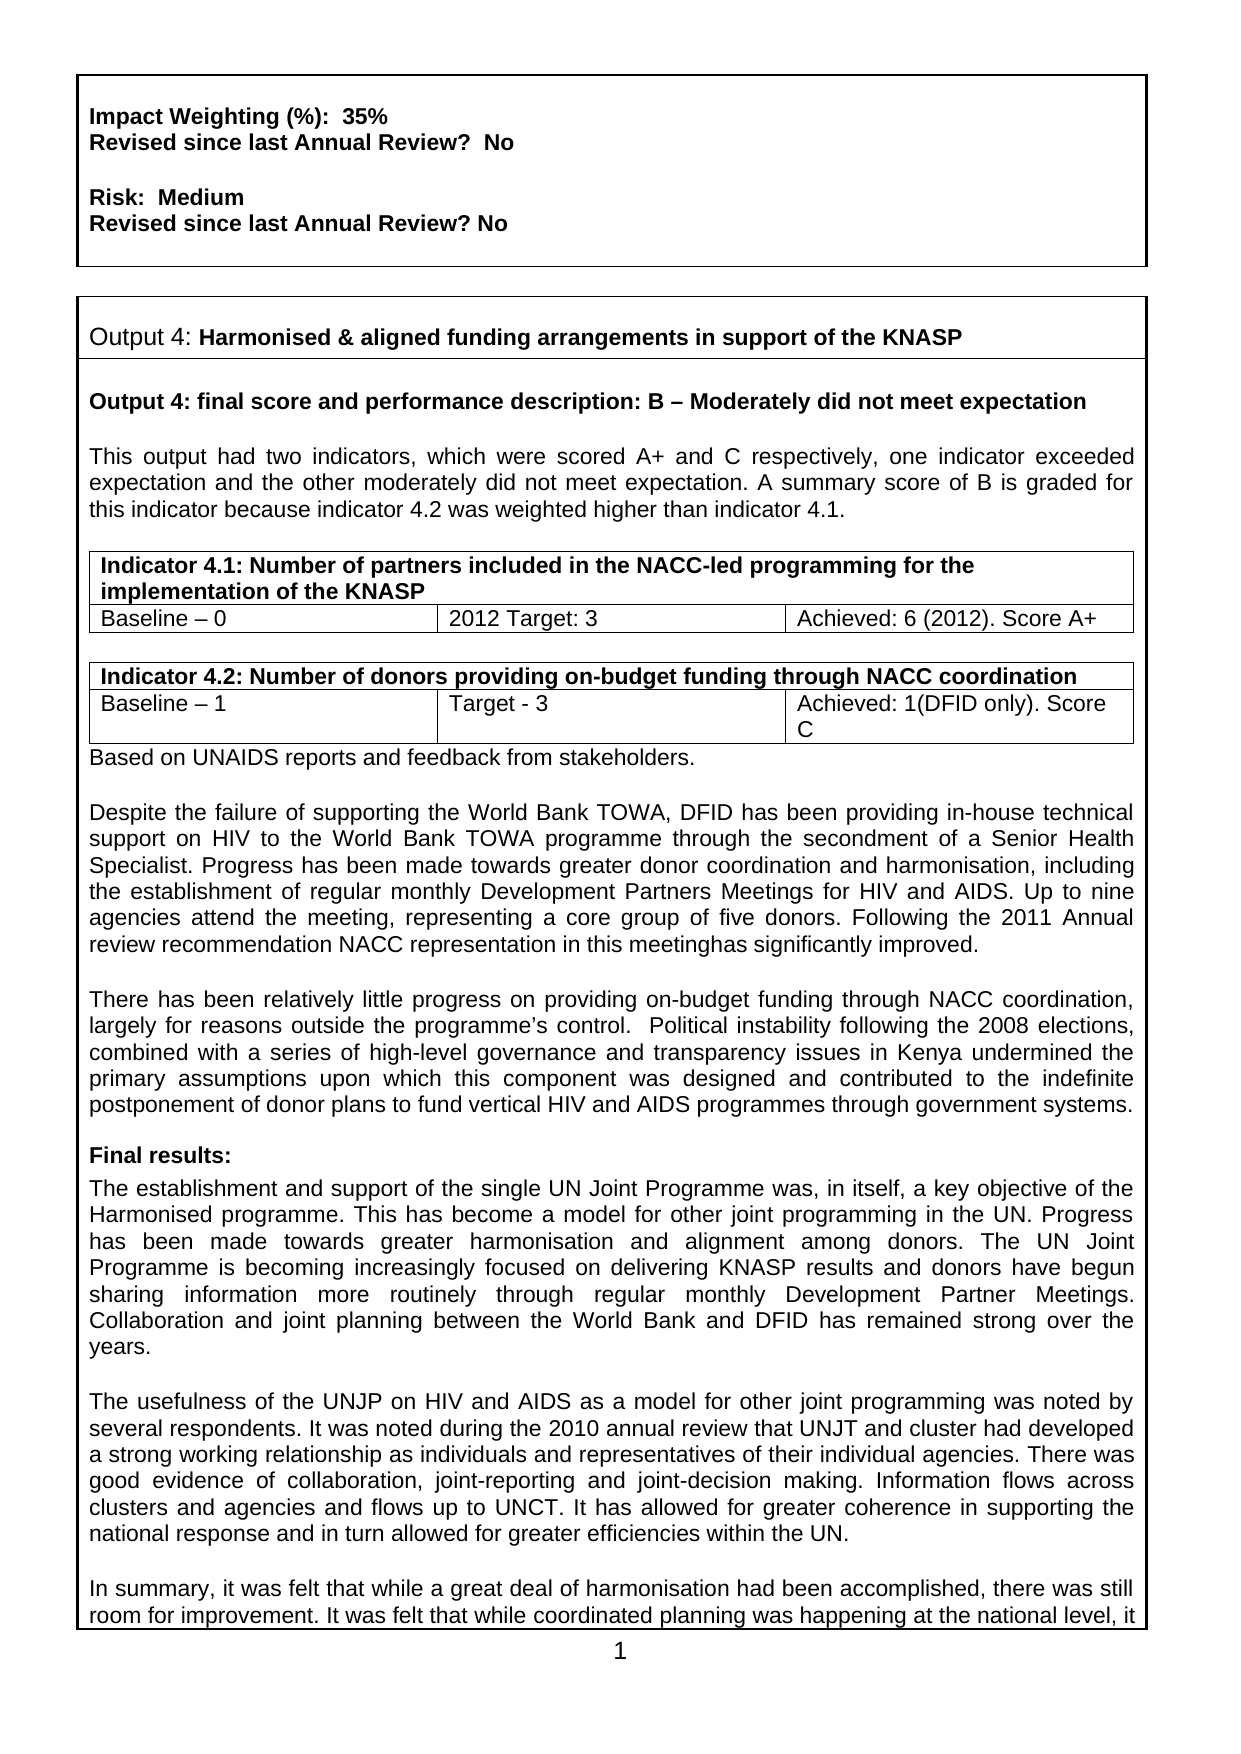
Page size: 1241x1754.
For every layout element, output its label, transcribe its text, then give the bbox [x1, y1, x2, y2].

table_cell 2012 Target: 3 [438, 605, 785, 632]
table_cell Final results: The establishment and support of the single UN Joint Programme was, in itself, a key objective of the Harmonised programme. This has become a model for other joint programming in the UN. Progress has been made towards greater harmonisation and alignment among donors. The UN Joint Programme is becoming increasingly focused on delivering KNASP results and donors have begun sharing information more routinely through regular monthly Development Partner Meetings. Collaboration and joint planning between the World Bank and DFID has remained strong over the years. The usefulness of the UNJP on HIV and AIDS as a model for other joint programming was noted by several respondents. It was noted during the 2010 annual review that UNJT and cluster had developed a strong working relationship as individuals and representatives of their individual agencies. There was good evidence of collaboration, joint-reporting and joint-decision making. Information flows across clusters and agencies and flows up to UNCT. It has allowed for greater coherence in supporting the national response and in turn allowed for greater efficiencies within the UN. In summary, it was felt that while a great deal of harmonisation had been accomplished, there was still room for improvement. It was felt that while coordinated planning was happening at the national level, it [79, 1118, 1145, 1628]
table_cell Baseline – 0 [90, 605, 437, 632]
table_header Indicator 4.2: Number of donors providing on-budget funding through NACC coordination [90, 663, 1133, 689]
table_cell Achieved: 1(DFID only). Score C [786, 690, 1133, 743]
table_header Indicator 4.1: Number of partners included in the NACC-led programming for the implementation of the KNASP [90, 552, 1133, 604]
table_cell Impact Weighting (%): 35% Revised since last Annual Review? No Risk: Medium Revised since last Annual Review? No [79, 76, 1145, 266]
table_cell Target - 3 [438, 690, 785, 743]
table_cell Baseline – 1 [90, 690, 437, 743]
table_cell Output 4: final score and performance description: B – Moderately did not meet expectation This output had two indicators, which were scored A+ and C respectively, one indicator exceeded expectation and the other moderately did not meet expectation. A summary score of B is graded for this indicator because indicator 4.2 was weighted higher than indicator 4.1. Based on UNAIDS reports and feedback from stakeholders. Despite the failure of supporting the World Bank TOWA, DFID has been providing in-house technical support on HIV to the World Bank TOWA programme through the secondment of a Senior Health Specialist. Progress has been made towards greater donor coordination and harmonisation, including the establishment of regular monthly Development Partners Meetings for HIV and AIDS. Up to nine agencies attend the meeting, representing a core group of five donors. Following the 2011 Annual review recommendation NACC representation in this meetinghas significantly improved. There has been relatively little progress on providing on-budget funding through NACC coordination, largely for reasons outside the programme’s control. Political instability following the 2008 elections, combined with a series of high-level governance and transparency issues in Kenya undermined the primary assumptions upon which this component was designed and contributed to the indefinite postponement of donor plans to fund vertical HIV and AIDS programmes through government systems. [79, 359, 1145, 1117]
table_cell Achieved: 6 (2012). Score A+ [786, 605, 1133, 632]
table_header Output 4: Harmonised & aligned funding arrangements in support of the KNASP [79, 297, 1145, 357]
